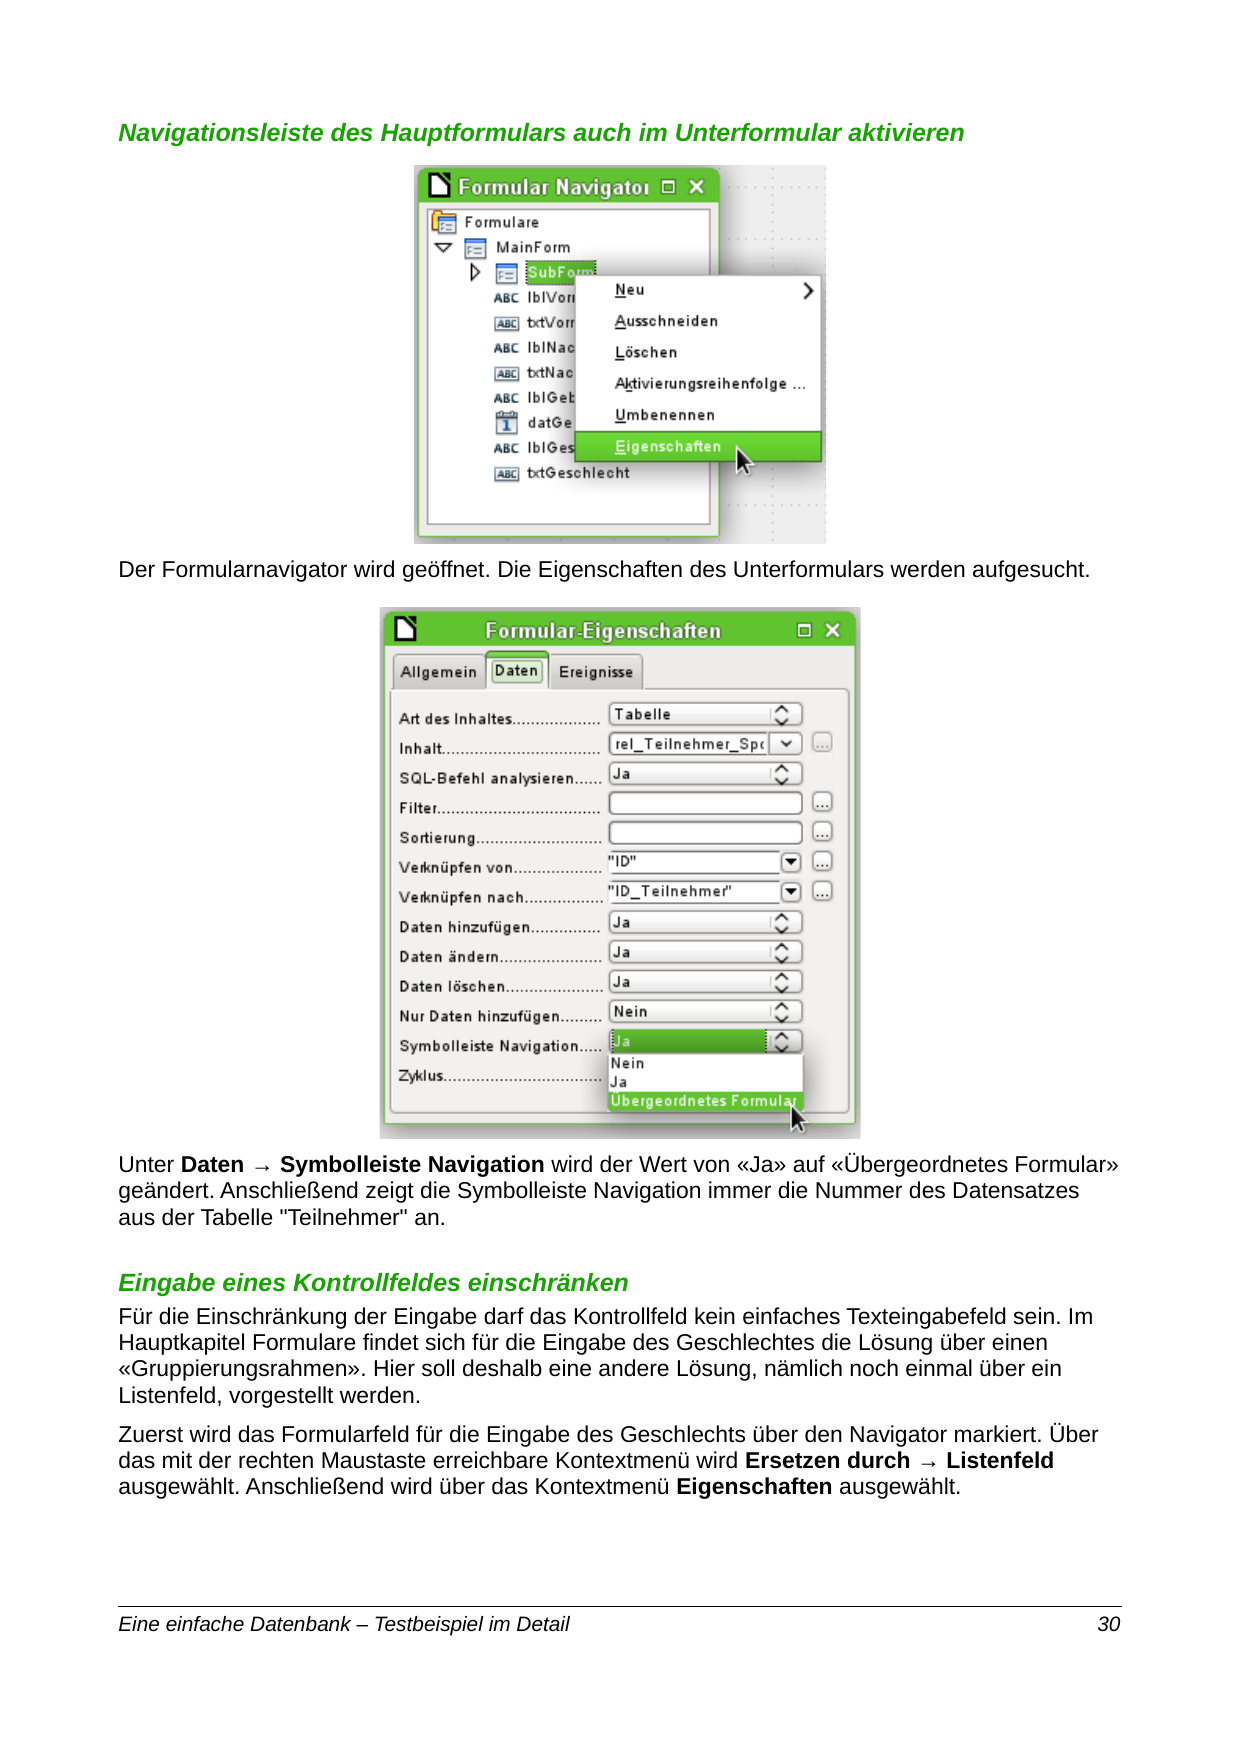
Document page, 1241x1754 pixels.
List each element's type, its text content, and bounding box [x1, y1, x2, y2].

subtitle Navigationsleiste des Hauptformulars auch im Unterformular aktivieren [118, 118, 1122, 147]
text Der Formularnavigator wird geöffnet. Die Eigenschaften des Unterformulars werden aufgesucht. [118, 556, 1122, 582]
text Für die Einschränkung der Eingabe darf das Kontrollfeld kein einfaches Texteingabefeld sein. Im Hauptkapitel Formulare findet sich für die Eingabe des Geschlechtes die Lösung über einen «Gruppierungsrahmen». Hier soll deshalb eine andere Lösung, nämlich noch einmal über ein Listenfeld, vorgestellt werden. [118, 1303, 1122, 1408]
text Zuerst wird das Formularfeld für die Eingabe des Geschlechts über den Navigator markiert. Über das mit der rechten Maustaste erreichbare Kontextmenü wird Ersetzen durch → Listenfeld ausgewählt. Anschließend wird über das Kontextmenü Eigenschaften ausgewählt. [118, 1421, 1122, 1500]
picture [379, 607, 861, 1139]
subtitle Eingabe eines Kontrollfeldes einschränken [118, 1268, 1122, 1296]
text Unter Daten → Symbolleiste Navigation wird der Wert von «Ja» auf «Übergeordnetes Formular» geändert. Anschließend zeigt die Symbolleiste Navigation immer die Nummer des Datensatzes aus der Tabelle "Teilnehmer" an. [118, 1151, 1122, 1230]
picture [413, 165, 827, 544]
